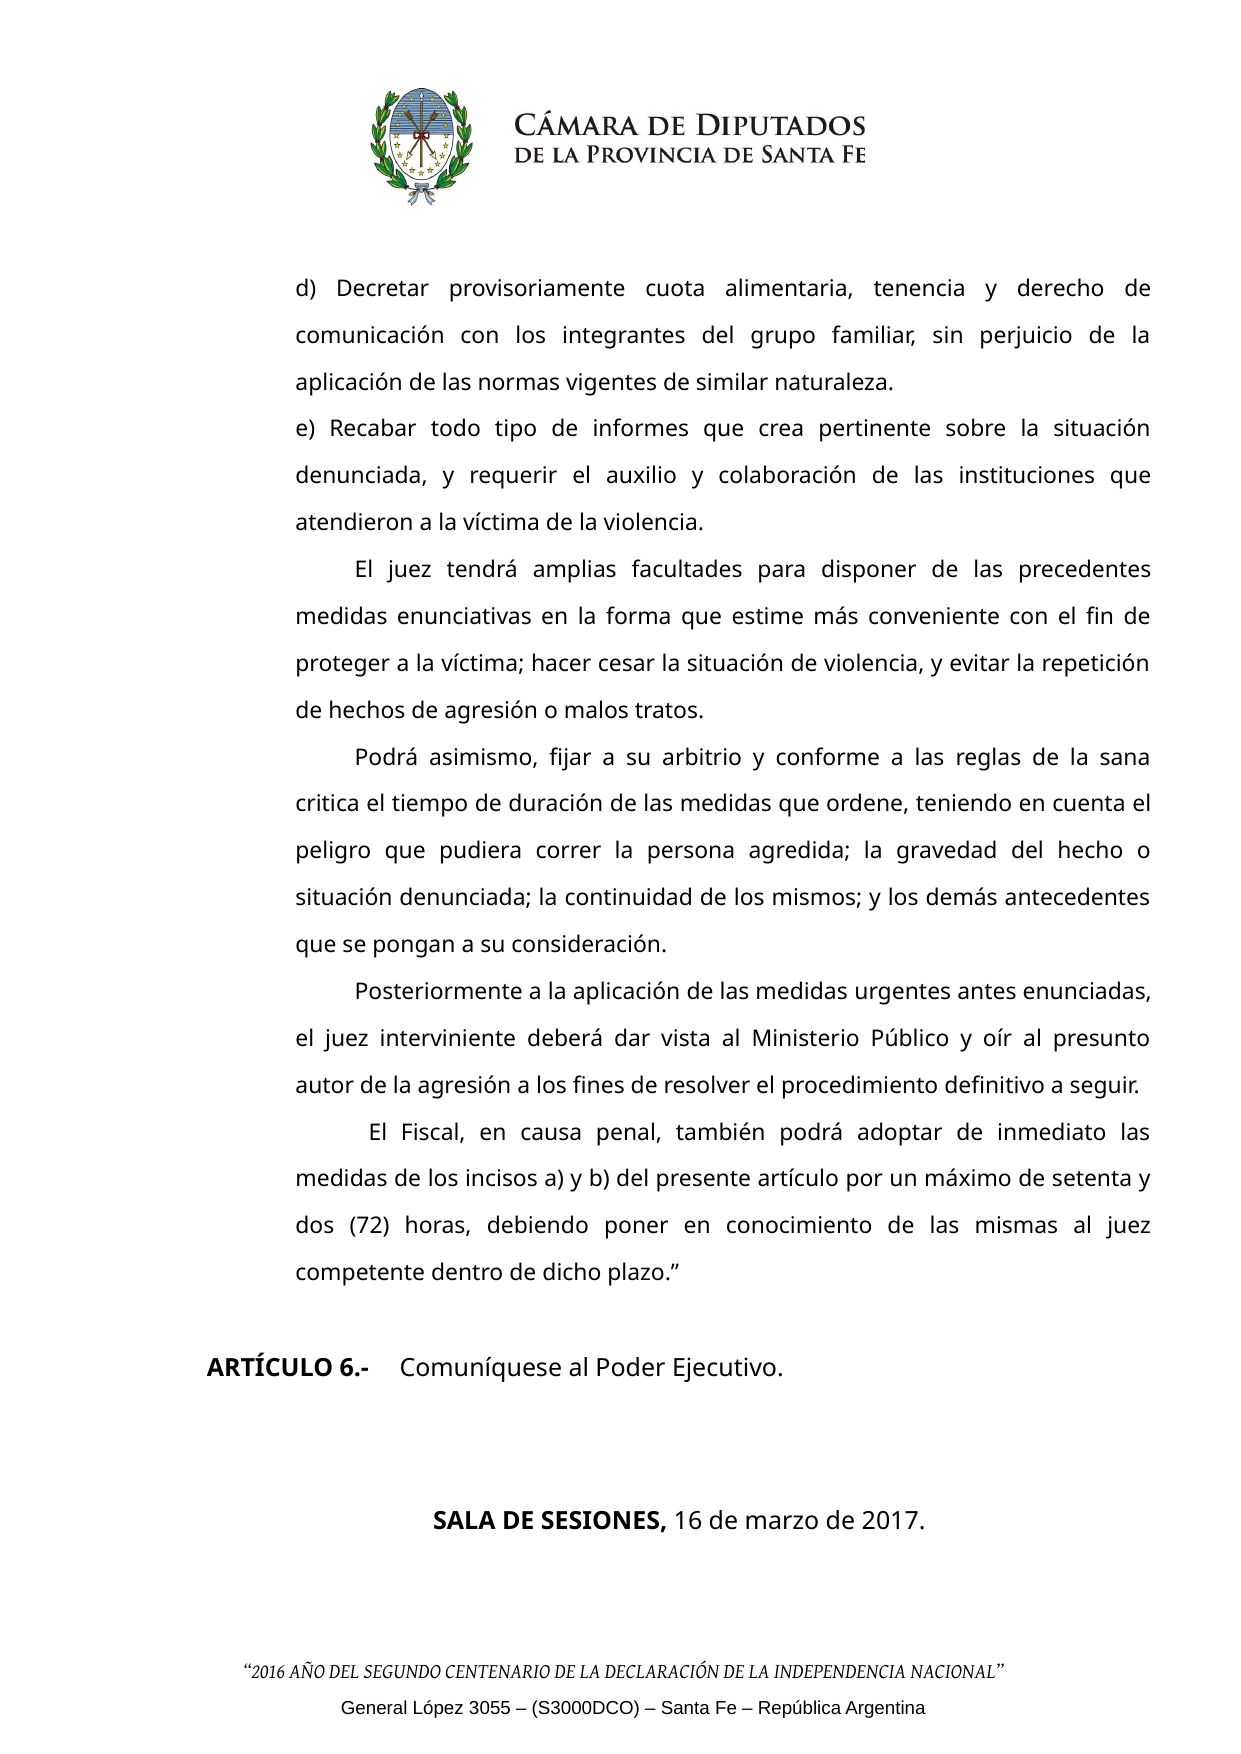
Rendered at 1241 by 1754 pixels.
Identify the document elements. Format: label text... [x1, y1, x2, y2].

text El Fiscal, en causa penal, también podrá adoptar de inmediato las medidas de los incisos a) y b) del presente artículo por un máximo de setenta y dos (72) horas, debiendo poner en conocimiento de las mismas al juez competente dentro de dicho plazo.” [295, 1115, 1152, 1287]
text Comuníquese al Poder Ejecutivo. [399, 1350, 1152, 1384]
text SALA DE SESIONES, 16 de marzo de 2017. [207, 1503, 1152, 1537]
text Podrá asimismo, fijar a su arbitrio y conforme a las reglas de la sana critica el tiempo de duración de las medidas que ordene, teniendo en cuenta el peligro que pudiera correr la persona agredida; la gravedad del hecho o situación denunciada; la continuidad de los mismos; y los demás antecedentes que se pongan a su consideración. [295, 740, 1152, 959]
text d) Decretar provisoriamente cuota alimentaria, tenencia y derecho de comunicación con los integrantes del grupo familiar, sin perjuicio de la aplicación de las normas vigentes de similar naturaleza. [295, 272, 1152, 397]
picture [370, 88, 866, 210]
text e) Recabar todo tipo de informes que crea pertinente sobre la situación denunciada, y requerir el auxilio y colaboración de las instituciones que atendieron a la víctima de la violencia. [295, 412, 1152, 537]
text Posteriormente a la aplicación de las medidas urgentes antes enunciadas, el juez interviniente deberá dar vista al Ministerio Público y oír al presunto autor de la agresión a los fines de resolver el procedimiento definitivo a seguir. [295, 975, 1152, 1100]
table_header ARTÍCULO 6.- [207, 1350, 399, 1400]
text El juez tendrá amplias facultades para disponer de las precedentes medidas enunciativas en la forma que estime más conveniente con el fin de proteger a la víctima; hacer cesar la situación de violencia, y evitar la repetición de hechos de agresión o malos tratos. [295, 553, 1152, 725]
